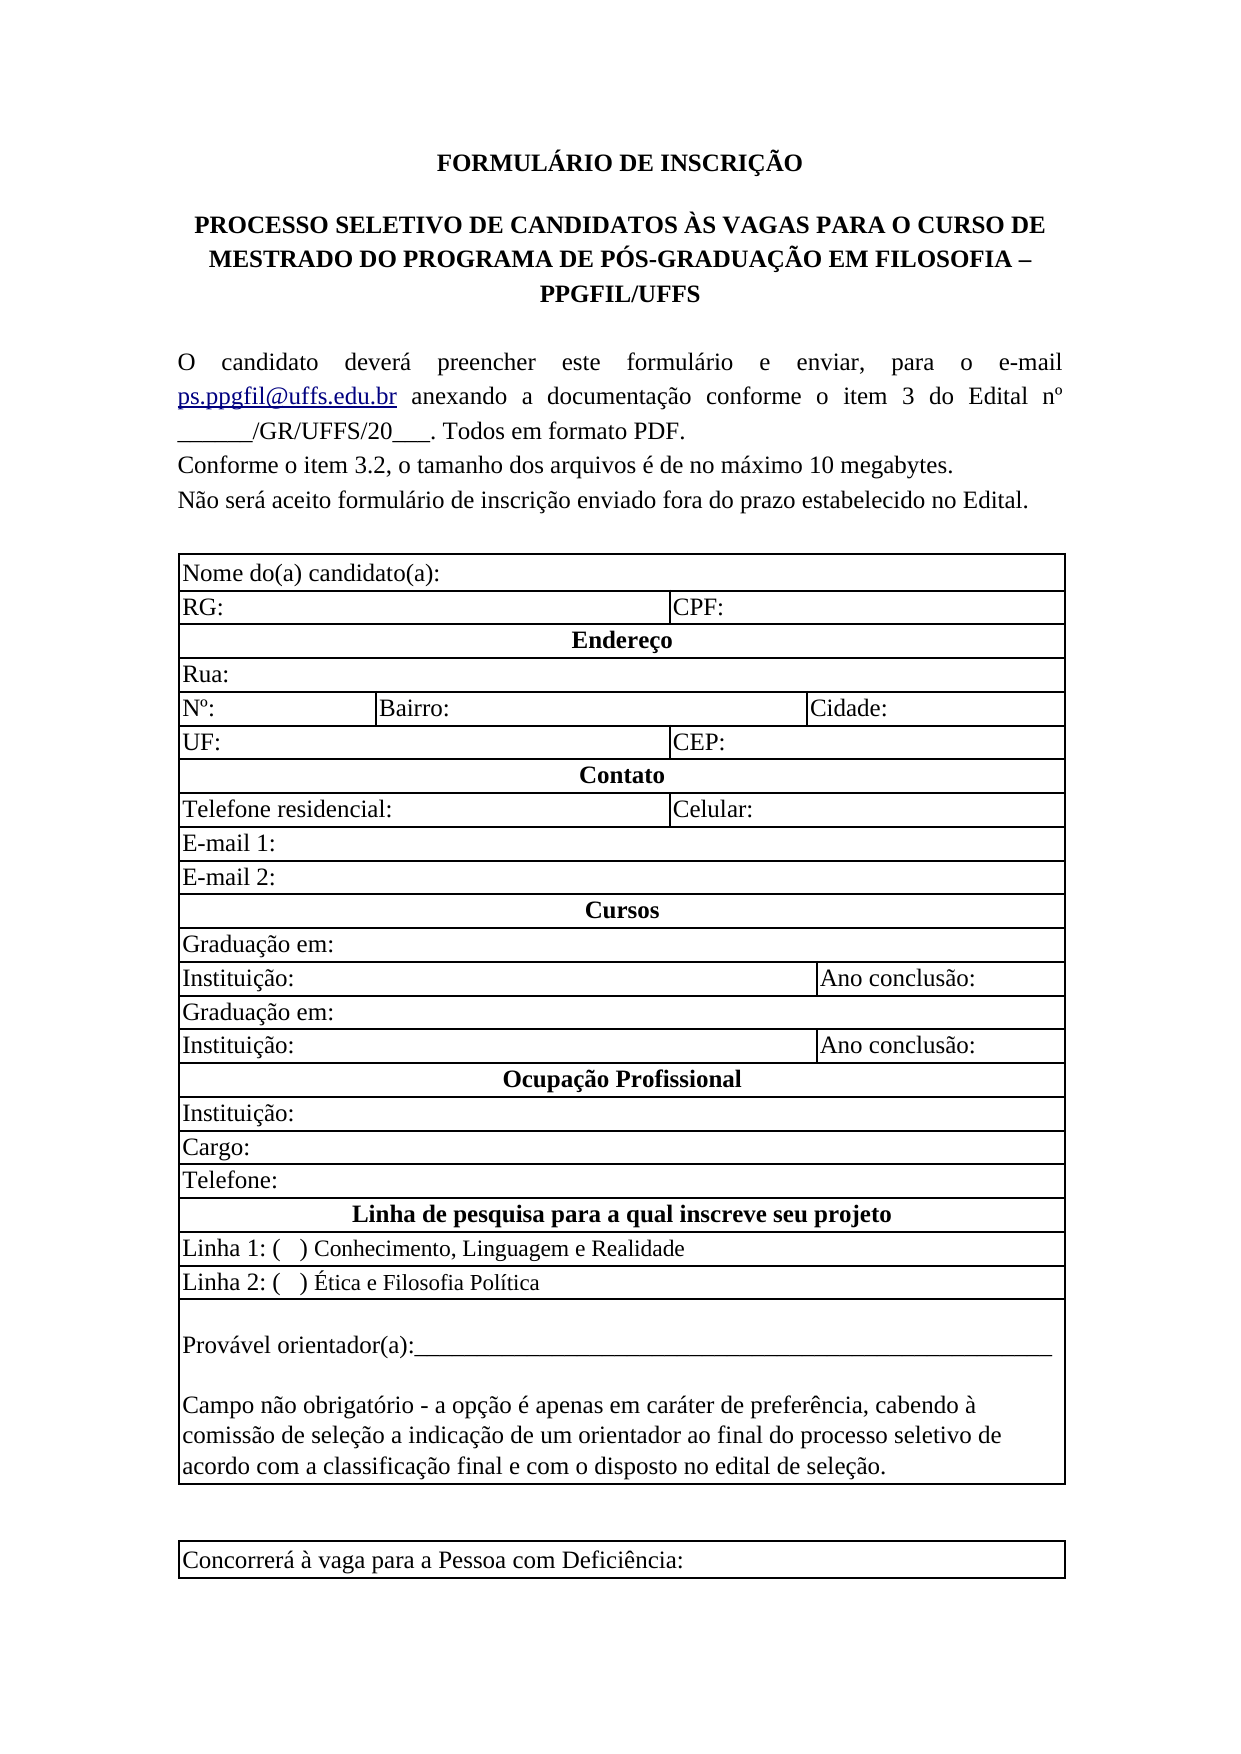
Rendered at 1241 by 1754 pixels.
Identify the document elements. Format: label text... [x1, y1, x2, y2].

text O candidato deverá preencher este formulário e enviar, para o e-mail ps.ppgfil@uffs.edu.br anexando a documentação conforme o item 3 do Edital nº ______/GR/UFFS/20___. Todos em formato PDF. [177, 347, 1063, 444]
table_cell Instituição: [180, 1098, 1064, 1129]
table_cell E-mail 2: [180, 862, 1064, 893]
text Não será aceito formulário de inscrição enviado fora do prazo estabelecido no Edital. [177, 485, 1063, 513]
table_cell Instituição: [180, 963, 816, 994]
table_cell Bairro: [377, 693, 806, 724]
table_cell Ocupação Profissional [180, 1064, 1064, 1096]
text PROCESSO SELETIVO DE CANDIDATOS ÀS VAGAS PARA O CURSO DE MESTRADO DO PROGRAMA DE PÓS-GRADUAÇÃO EM FILOSOFIA – PPGFIL/UFFS [177, 210, 1063, 308]
text Conforme o item 3.2, o tamanho dos arquivos é de no máximo 10 megabytes. [177, 450, 1063, 479]
table_cell E-mail 1: [180, 828, 1064, 859]
table_header Nome do(a) candidato(a): [180, 555, 1064, 589]
text FORMULÁRIO DE INSCRIÇÃO [177, 148, 1063, 176]
table_cell Telefone: [180, 1165, 1064, 1197]
table_cell Rua: [180, 659, 1064, 691]
table_cell Cargo: [180, 1132, 1064, 1163]
table_cell Endereço [180, 625, 1064, 657]
table_cell Linha de pesquisa para a qual inscreve seu projeto [180, 1199, 1064, 1231]
table_cell [817, 1485, 1065, 1506]
table_cell Ano conclusão: [818, 1030, 1064, 1062]
table_header Concorrerá à vaga para a Pessoa com Deficiência: [180, 1542, 1064, 1577]
table_cell Ano conclusão: [818, 963, 1064, 994]
table_cell Graduação em: [180, 929, 1064, 961]
table_cell Celular: [671, 794, 1064, 826]
table_cell [376, 1485, 670, 1506]
table_cell Cursos [180, 895, 1064, 927]
table_cell Linha 1: ( ) Conhecimento, Linguagem e Realidade [180, 1233, 1064, 1264]
table_cell [670, 1485, 807, 1506]
table_cell [807, 1485, 817, 1506]
table_cell CPF: [671, 592, 1064, 623]
table_cell Graduação em: [180, 997, 1064, 1028]
table_cell [179, 1485, 376, 1506]
table_cell CEP: [671, 727, 1064, 758]
table_cell Telefone residencial: [180, 794, 669, 826]
table_cell Linha 2: ( ) Ética e Filosofia Política [180, 1267, 1064, 1298]
table_cell Provável orientador(a):___________________________________________________ Campo não obrigatório - a opção é apenas em caráter de preferência, cabendo à comissão de seleção a indicação de um orientador ao final do processo seletivo de acordo com a classificação final e com o disposto no edital de seleção. [180, 1300, 1064, 1483]
table_cell Contato [180, 760, 1064, 792]
table_cell Cidade: [808, 693, 1064, 724]
table_cell UF: [180, 727, 669, 758]
table_cell Nº: [180, 693, 375, 724]
table_cell RG: [180, 592, 669, 623]
table_cell Instituição: [180, 1030, 816, 1062]
